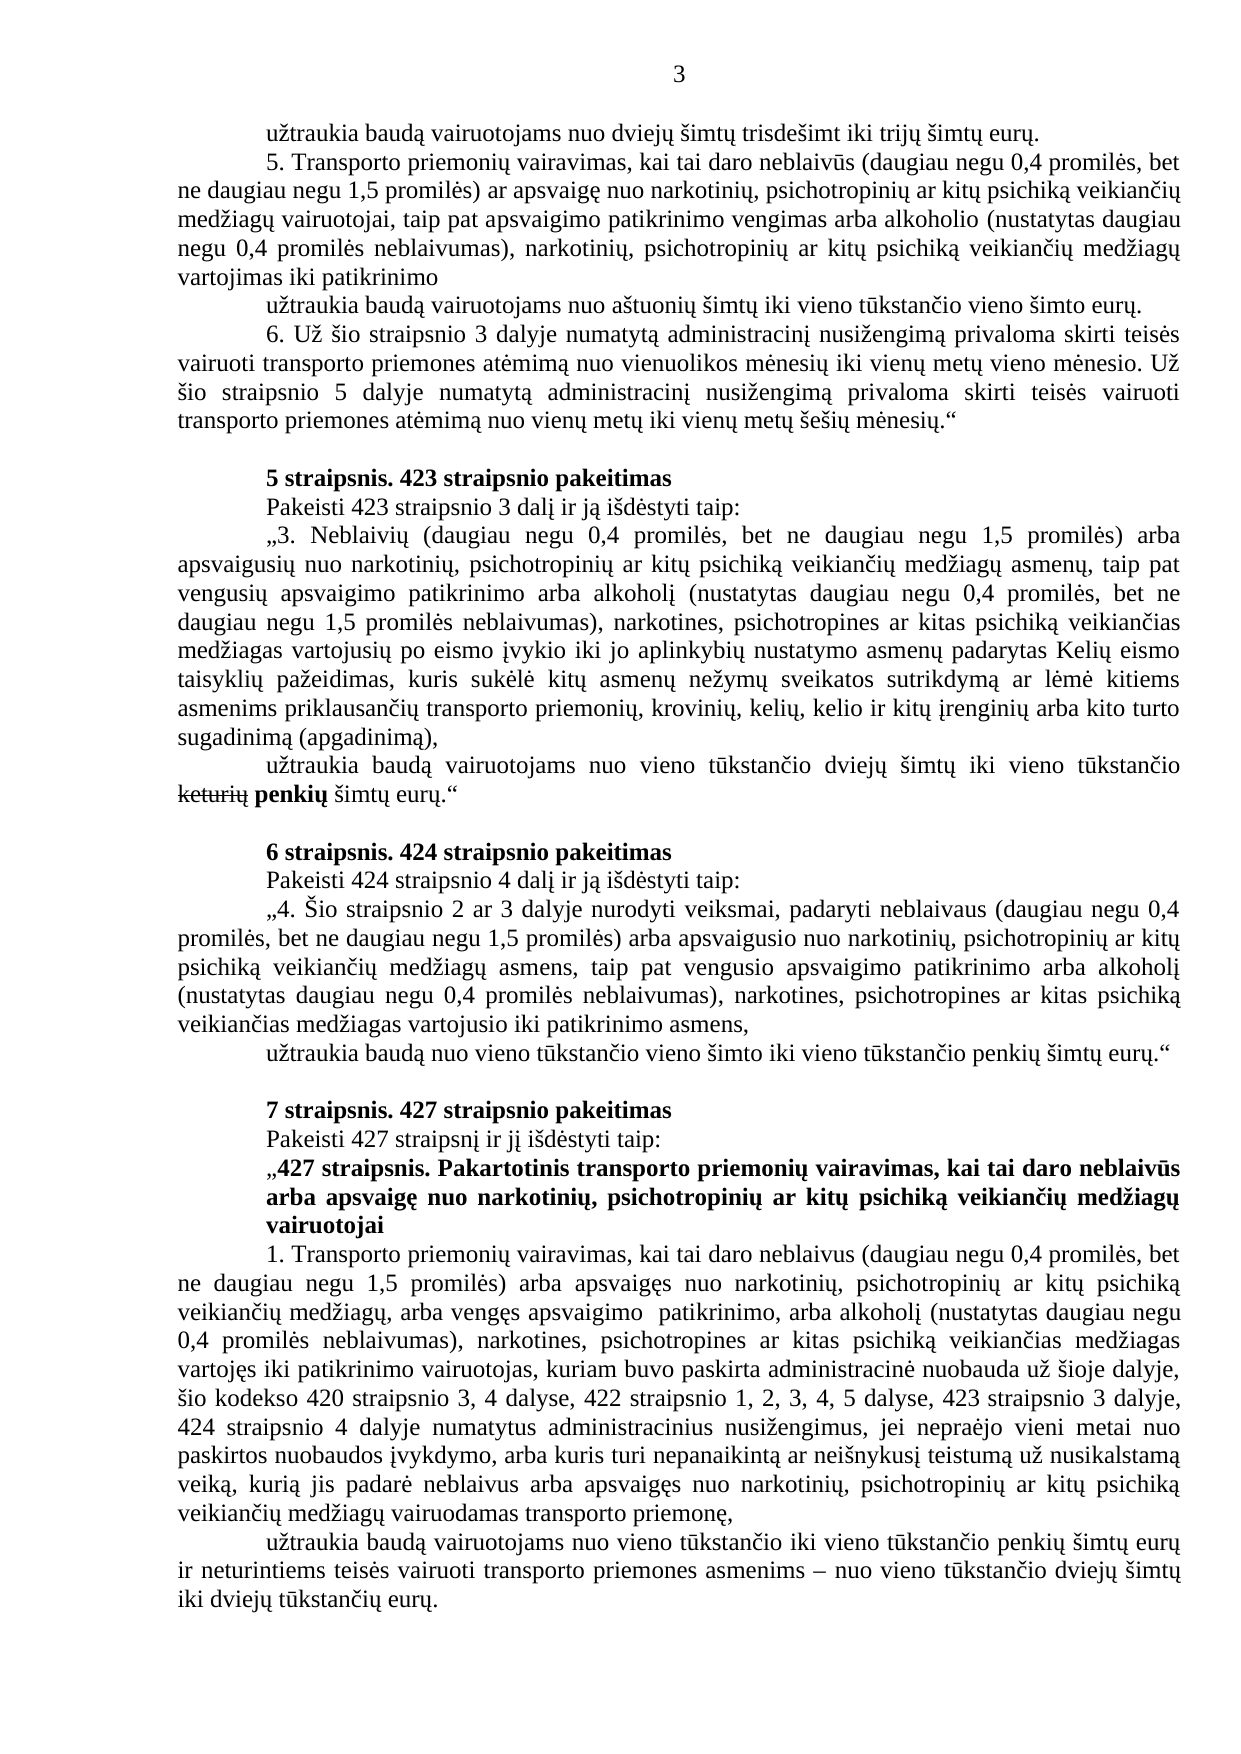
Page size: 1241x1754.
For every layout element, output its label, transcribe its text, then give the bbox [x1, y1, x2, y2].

text 6 straipsnis. 424 straipsnio pakeitimas [177, 837, 1181, 866]
text užtraukia baudą vairuotojams nuo dviejų šimtų trisdešimt iki trijų šimtų eurų. [177, 118, 1181, 147]
text 5. Transporto priemonių vairavimas, kai tai daro neblaivūs (daugiau negu 0,4 promilės, bet ne daugiau negu 1,5 promilės) ar apsvaigę nuo narkotinių, psichotropinių ar kitų psichiką veikiančių medžiagų vairuotojai, taip pat apsvaigimo patikrinimo vengimas arba alkoholio (nustatytas daugiau negu 0,4 promilės neblaivumas), narkotinių, psichotropinių ar kitų psichiką veikiančių medžiagų vartojimas iki patikrinimo [177, 147, 1181, 291]
text „3. Neblaivių (daugiau negu 0,4 promilės, bet ne daugiau negu 1,5 promilės) arba apsvaigusių nuo narkotinių, psichotropinių ar kitų psichiką veikiančių medžiagų asmenų, taip pat vengusių apsvaigimo patikrinimo arba alkoholį (nustatytas daugiau negu 0,4 promilės, bet ne daugiau negu 1,5 promilės neblaivumas), narkotines, psichotropines ar kitas psichiką veikiančias medžiagas vartojusių po eismo įvykio iki jo aplinkybių nustatymo asmenų padarytas Kelių eismo taisyklių pažeidimas, kuris sukėlė kitų asmenų nežymų sveikatos sutrikdymą ar lėmė kitiems asmenims priklausančių transporto priemonių, krovinių, kelių, kelio ir kitų įrenginių arba kito turto sugadinimą (apgadinimą), [177, 521, 1181, 751]
text 1. Transporto priemonių vairavimas, kai tai daro neblaivus (daugiau negu 0,4 promilės, bet ne daugiau negu 1,5 promilės) arba apsvaigęs nuo narkotinių, psichotropinių ar kitų psichiką veikiančių medžiagų, arba vengęs apsvaigimo patikrinimo, arba alkoholį (nustatytas daugiau negu 0,4 promilės neblaivumas), narkotines, psichotropines ar kitas psichiką veikiančias medžiagas vartojęs iki patikrinimo vairuotojas, kuriam buvo paskirta administracinė nuobauda už šioje dalyje, šio kodekso 420 straipsnio 3, 4 dalyse, 422 straipsnio 1, 2, 3, 4, 5 dalyse, 423 straipsnio 3 dalyje, 424 straipsnio 4 dalyje numatytus administracinius nusižengimus, jei nepraėjo vieni metai nuo paskirtos nuobaudos įvykdymo, arba kuris turi nepanaikintą ar neišnykusį teistumą už nusikalstamą veiką, kurią jis padarė neblaivus arba apsvaigęs nuo narkotinių, psichotropinių ar kitų psichiką veikiančių medžiagų vairuodamas transporto priemonę, [177, 1239, 1181, 1527]
text užtraukia baudą vairuotojams nuo vieno tūkstančio dviejų šimtų iki vieno tūkstančio keturių penkių šimtų eurų.“ [177, 751, 1181, 808]
text Pakeisti 423 straipsnio 3 dalį ir ją išdėstyti taip: [177, 492, 1181, 521]
text Pakeisti 427 straipsnį ir jį išdėstyti taip: [177, 1124, 1181, 1153]
text 7 straipsnis. 427 straipsnio pakeitimas [177, 1096, 1181, 1124]
text „427 straipsnis. Pakartotinis transporto priemonių vairavimas, kai tai daro neblaivūs arba apsvaigę nuo narkotinių, psichotropinių ar kitų psichiką veikiančių medžiagų vairuotojai [266, 1153, 1181, 1239]
text užtraukia baudą vairuotojams nuo aštuonių šimtų iki vieno tūkstančio vieno šimto eurų. [177, 291, 1181, 319]
text užtraukia baudą nuo vieno tūkstančio vieno šimto iki vieno tūkstančio penkių šimtų eurų.“ [177, 1038, 1181, 1067]
text užtraukia baudą vairuotojams nuo vieno tūkstančio iki vieno tūkstančio penkių šimtų eurų ir neturintiems teisės vairuoti transporto priemones asmenims – nuo vieno tūkstančio dviejų šimtų iki dviejų tūkstančių eurų. [177, 1527, 1181, 1613]
text „4. Šio straipsnio 2 ar 3 dalyje nurodyti veiksmai, padaryti neblaivaus (daugiau negu 0,4 promilės, bet ne daugiau negu 1,5 promilės) arba apsvaigusio nuo narkotinių, psichotropinių ar kitų psichiką veikiančių medžiagų asmens, taip pat vengusio apsvaigimo patikrinimo arba alkoholį (nustatytas daugiau negu 0,4 promilės neblaivumas), narkotines, psichotropines ar kitas psichiką veikiančias medžiagas vartojusio iki patikrinimo asmens, [177, 894, 1181, 1038]
text Pakeisti 424 straipsnio 4 dalį ir ją išdėstyti taip: [177, 866, 1181, 894]
text 6. Už šio straipsnio 3 dalyje numatytą administracinį nusižengimą privaloma skirti teisės vairuoti transporto priemones atėmimą nuo vienuolikos mėnesių iki vienų metų vieno mėnesio. Už šio straipsnio 5 dalyje numatytą administracinį nusižengimą privaloma skirti teisės vairuoti transporto priemones atėmimą nuo vienų metų iki vienų metų šešių mėnesių.“ [177, 319, 1181, 434]
text 5 straipsnis. 423 straipsnio pakeitimas [177, 463, 1181, 492]
